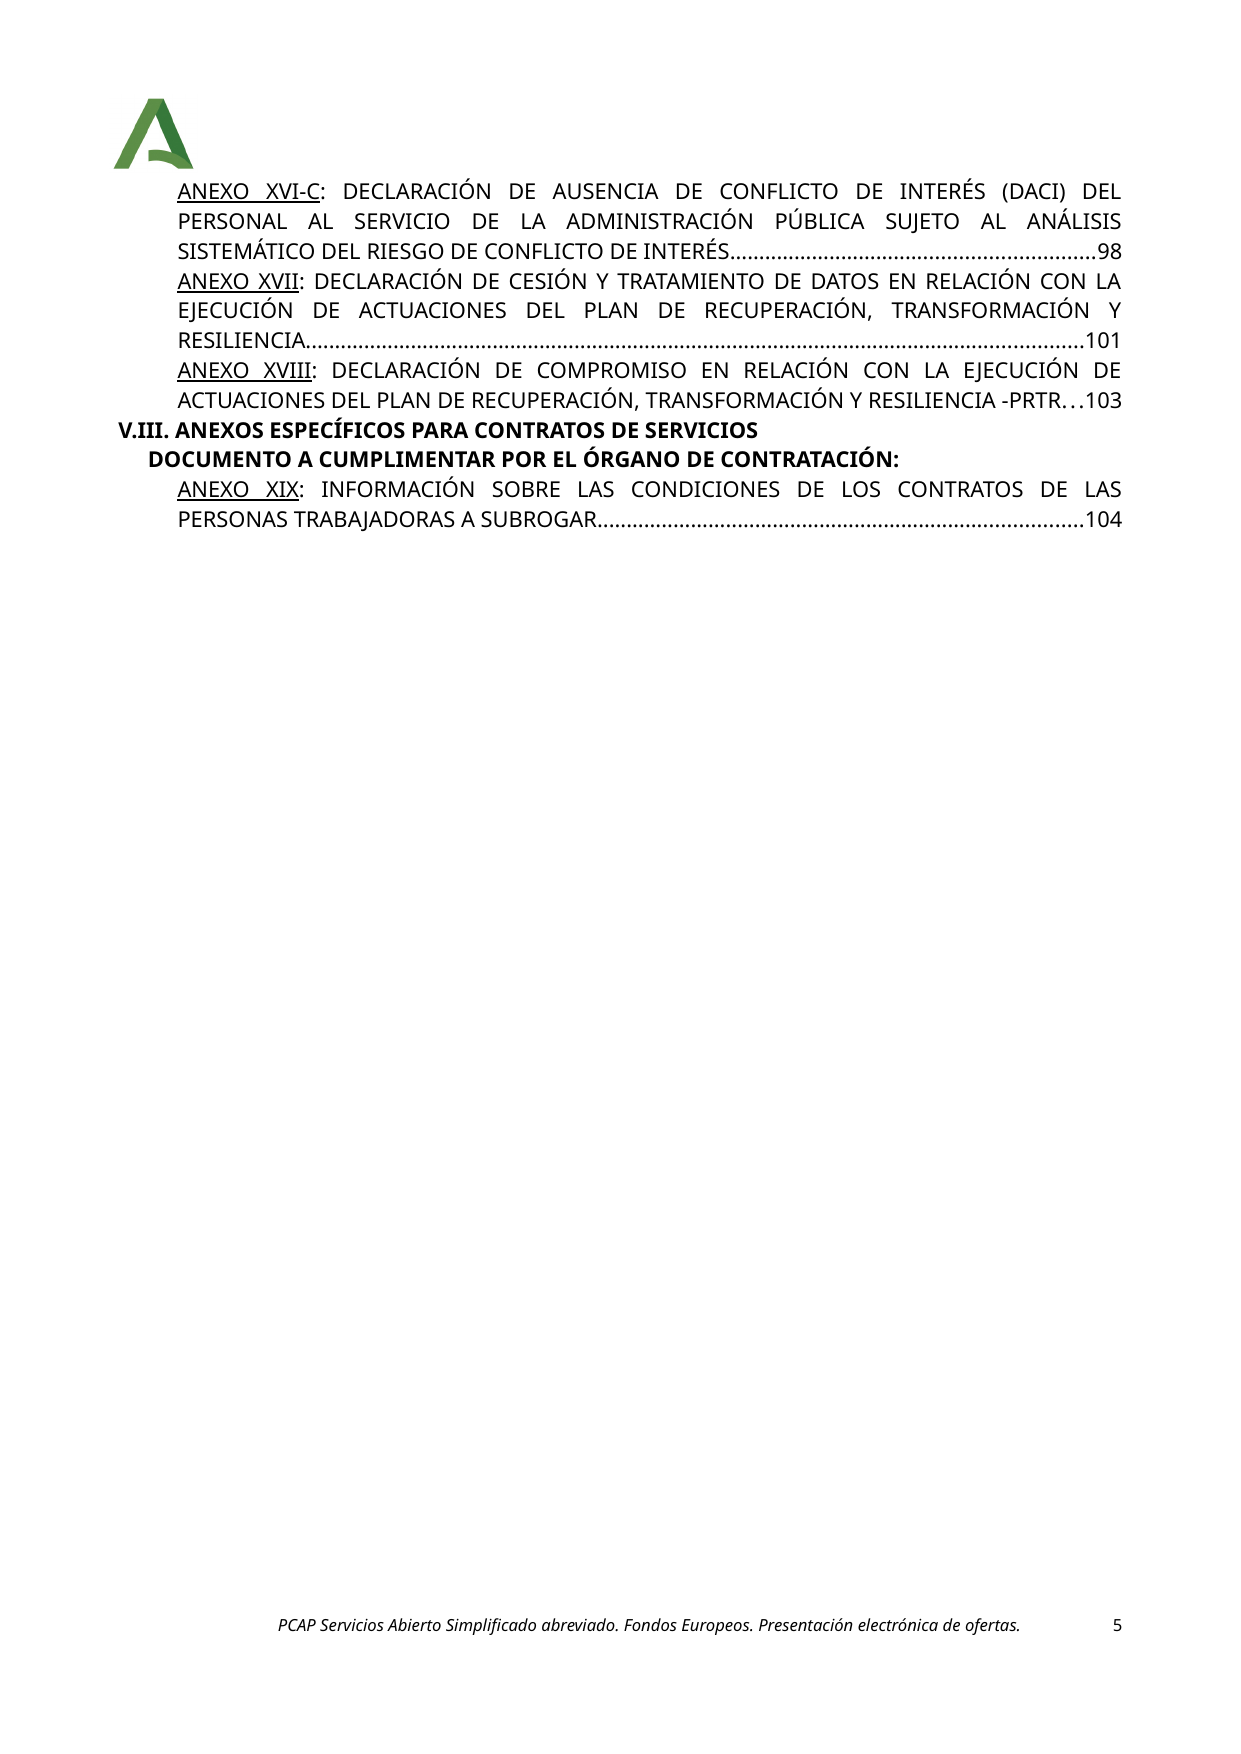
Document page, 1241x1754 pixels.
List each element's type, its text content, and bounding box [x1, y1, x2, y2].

text ANEXO XVI-C: DECLARACIÓN DE AUSENCIA DE CONFLICTO DE INTERÉS (DACI) DEL PERSONAL AL SERVICIO DE LA ADMINISTRACIÓN PÚBLICA SUJETO AL ANÁLISIS SISTEMÁTICO DEL RIESGO DE CONFLICTO DE INTERÉS 86 [177, 176, 1122, 266]
picture [109, 94, 198, 173]
text ANEXO XIX: INFORMACIÓN SOBRE LAS CONDICIONES DE LOS CONTRATOS DE LAS PERSONAS TRABAJADORAS A SUBROGAR 91 [177, 474, 1122, 534]
text ANEXO XVIII: DECLARACIÓN DE COMPROMISO EN RELACIÓN CON LA EJECUCIÓN DE ACTUACIONES DEL PLAN DE RECUPERACIÓN, TRANSFORMACIÓN Y RESILIENCIA -PRTR 90 [177, 355, 1122, 415]
text DOCUMENTO A CUMPLIMENTAR POR EL ÓRGANO DE CONTRATACIÓN: [148, 444, 1122, 474]
text V.III. ANEXOS ESPECÍFICOS PARA CONTRATOS DE SERVICIOS [118, 415, 1122, 444]
text ANEXO XVII: DECLARACIÓN DE CESIÓN Y TRATAMIENTO DE DATOS EN RELACIÓN CON LA EJECUCIÓN DE ACTUACIONES DEL PLAN DE RECUPERACIÓN, TRANSFORMACIÓN Y RESILIENCIA 88 [177, 266, 1122, 355]
